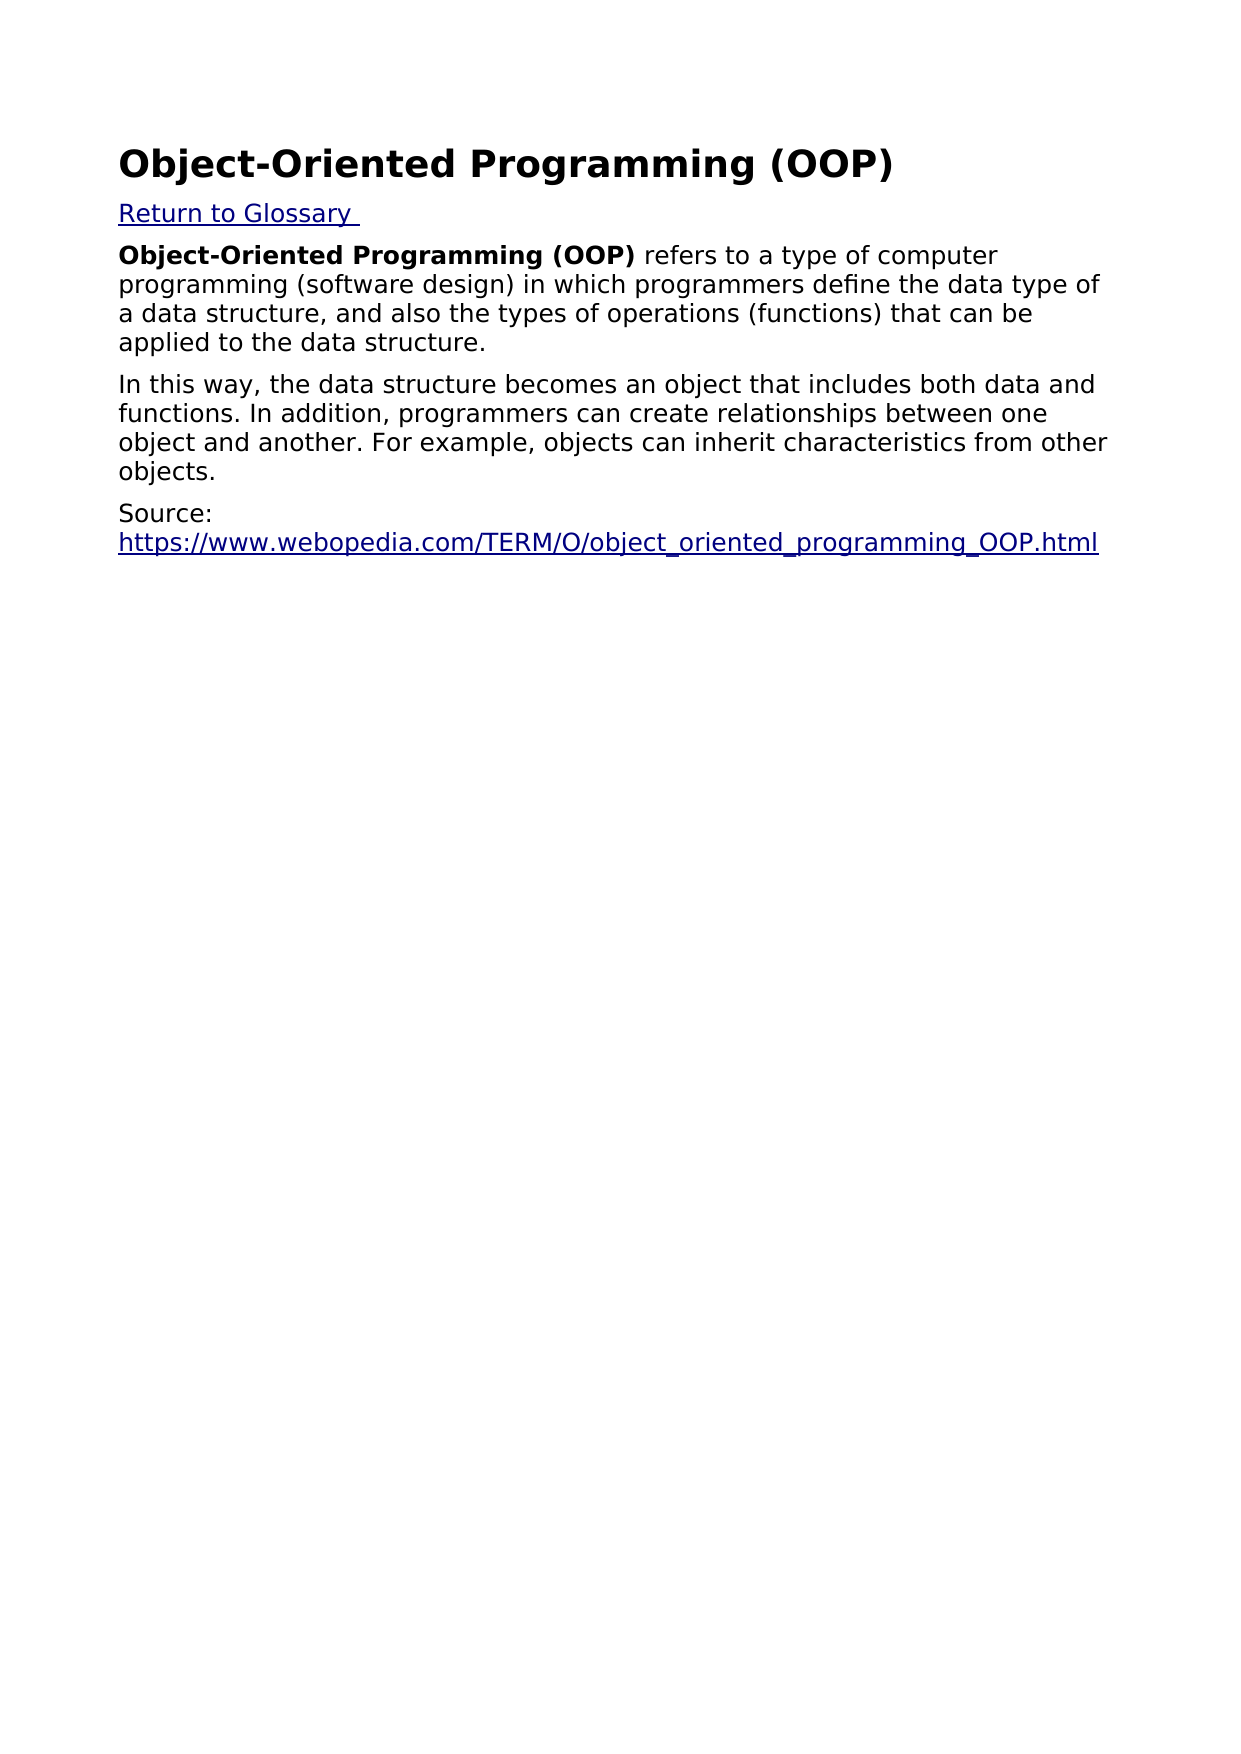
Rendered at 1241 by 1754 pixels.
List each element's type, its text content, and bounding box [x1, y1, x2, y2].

text In this way, the data structure becomes an object that includes both data and functions. In addition, programmers can create relationships between one object and another. For example, objects can inherit characteristics from other objects. [118, 370, 1122, 487]
text Source: https://www.webopedia.com/TERM/O/object_oriented_programming_OOP.html [118, 499, 1122, 558]
subtitle Object-Oriented Programming (OOP) [118, 143, 1122, 187]
text Return to Glossary [118, 199, 1122, 228]
text Object-Oriented Programming (OOP) refers to a type of computer programming (software design) in which programmers define the data type of a data structure, and also the types of operations (functions) that can be applied to the data structure. [118, 241, 1122, 358]
